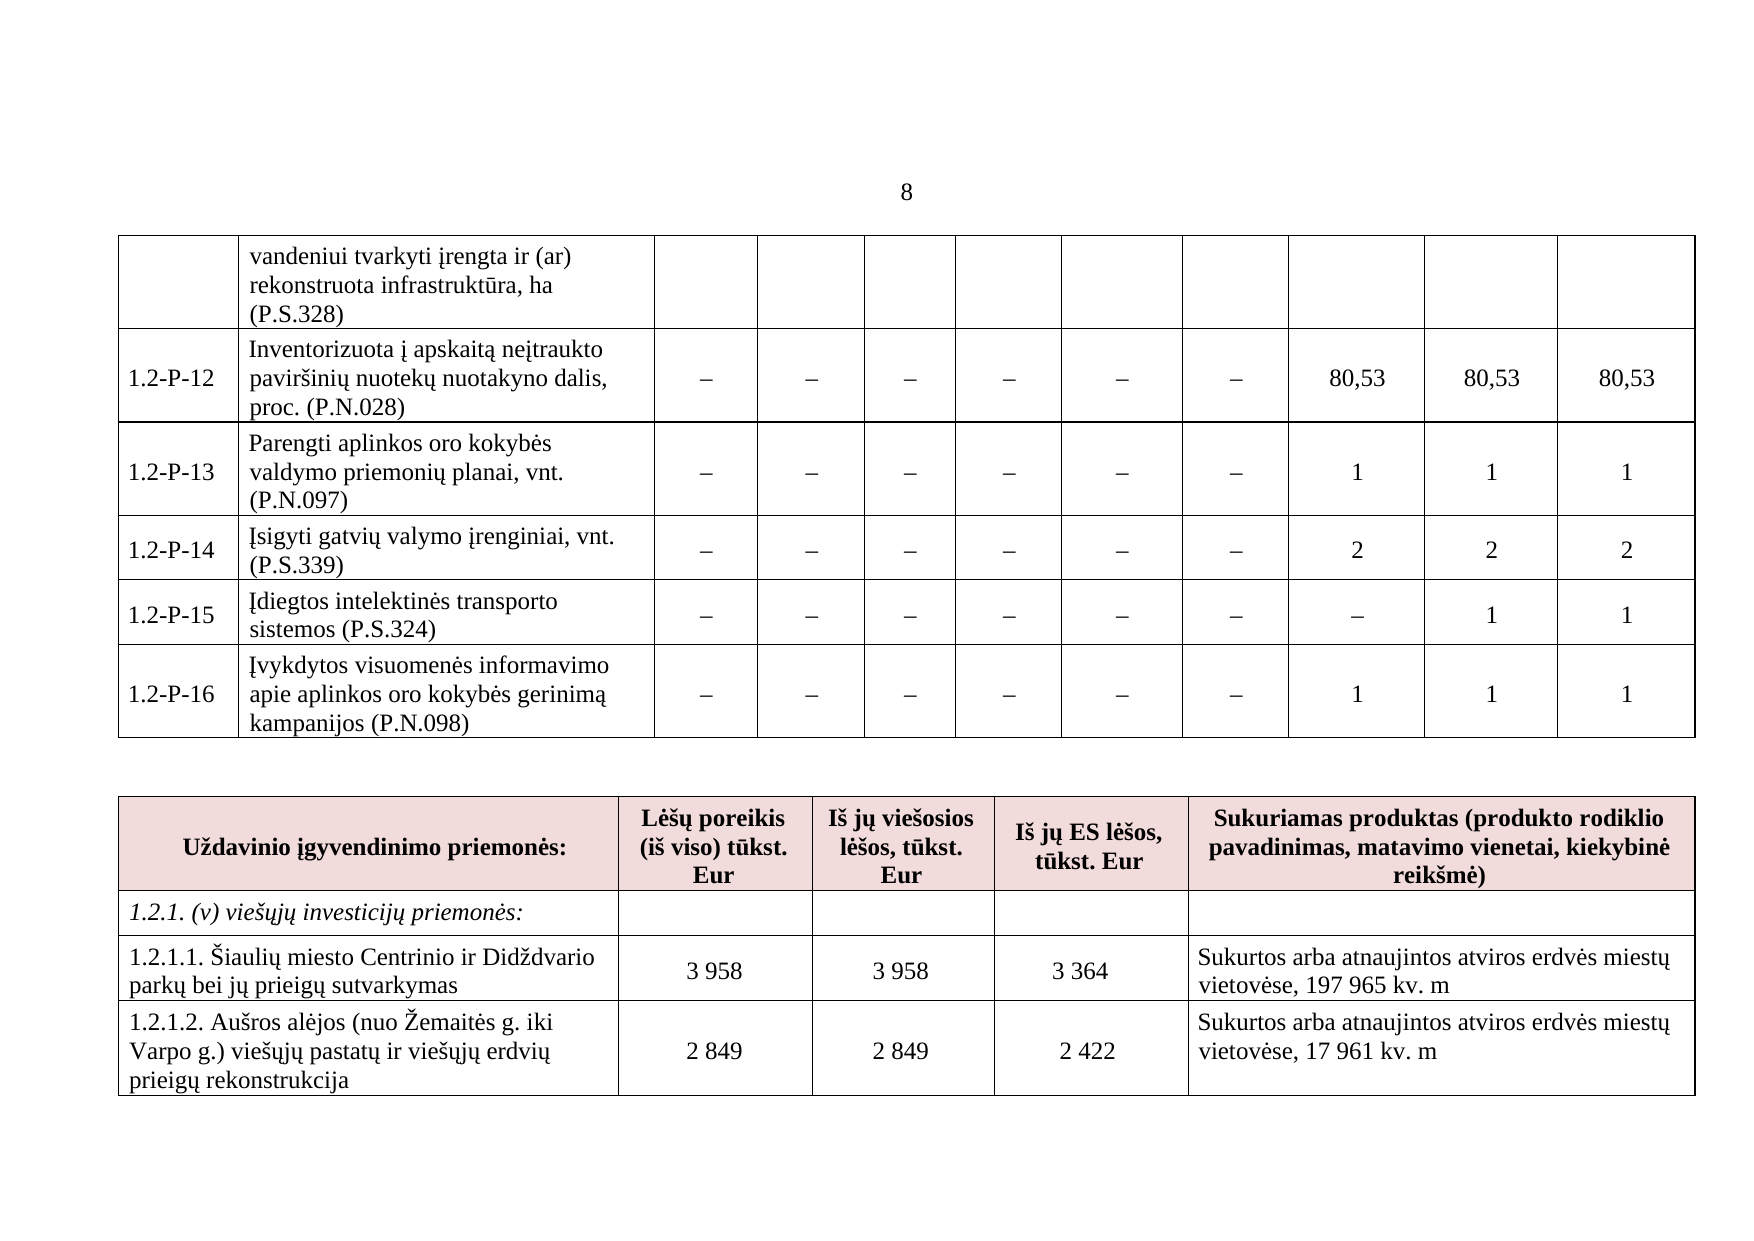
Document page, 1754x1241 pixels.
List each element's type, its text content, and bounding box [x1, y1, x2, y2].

table_cell – [655, 329, 757, 421]
table_cell – [1062, 645, 1182, 737]
table_cell – [1062, 329, 1182, 421]
table_cell Parengti aplinkos oro kokybės valdymo priemonių planai, vnt. (P.N.097) [239, 423, 654, 515]
table_cell 80,53 [1425, 329, 1557, 421]
table_cell – [1062, 580, 1182, 644]
table_cell – [758, 329, 864, 421]
table_cell – [655, 423, 757, 515]
table_cell 1 [1289, 645, 1424, 737]
table_cell Sukurtos arba atnaujintos atviros erdvės miestų vietovėse, 17 961 kv. m [1189, 1001, 1694, 1095]
table_cell [1062, 236, 1182, 328]
table_cell 1.2.1. (v) viešųjų investicijų priemonės: [119, 891, 618, 935]
table_cell – [655, 580, 757, 644]
table_cell 1 [1558, 645, 1694, 737]
table_cell – [758, 423, 864, 515]
table_cell Įsigyti gatvių valymo įrenginiai, vnt. (P.S.339) [239, 516, 654, 579]
table_cell – [956, 423, 1061, 515]
table_cell [1189, 891, 1694, 935]
table_cell – [1062, 423, 1182, 515]
table_cell 2 849 [619, 1001, 812, 1095]
table_cell – [1062, 516, 1182, 579]
table_cell – [758, 580, 864, 644]
table_cell [956, 236, 1061, 328]
table_cell – [956, 580, 1061, 644]
table_cell 3 958 [619, 936, 812, 1000]
table_cell 3 958 [813, 936, 994, 1000]
table_cell – [865, 645, 955, 737]
table_cell [1183, 236, 1288, 328]
table_cell 2 [1289, 516, 1424, 579]
table_cell 2 [1425, 516, 1557, 579]
table_cell Įvykdytos visuomenės informavimo apie aplinkos oro kokybės gerinimą kampanijos (P.N.098) [239, 645, 654, 737]
table_cell 2 [1558, 516, 1694, 579]
table_cell – [956, 329, 1061, 421]
table_header Iš jų viešosios lėšos, tūkst. Eur [813, 797, 994, 890]
table_cell 1 [1425, 645, 1557, 737]
table_cell – [758, 516, 864, 579]
table_cell Įdiegtos intelektinės transporto sistemos (P.S.324) [239, 580, 654, 644]
table_cell – [1183, 423, 1288, 515]
table_header Iš jų ES lėšos, tūkst. Eur [995, 797, 1188, 890]
table_cell 1.2-P-15 [119, 580, 238, 644]
table_cell 2 849 [813, 1001, 994, 1095]
table_cell 1 [1558, 580, 1694, 644]
table_cell – [956, 645, 1061, 737]
table_cell – [1183, 645, 1288, 737]
table_cell 1 [1558, 423, 1694, 515]
table_cell [995, 891, 1188, 935]
table_cell – [865, 329, 955, 421]
table_cell [119, 236, 238, 328]
table_header Lėšų poreikis (iš viso) tūkst. Eur [619, 797, 812, 890]
table_cell [758, 236, 864, 328]
table_cell [865, 236, 955, 328]
table_cell [1289, 236, 1424, 328]
table_cell 1.2.1.2. Aušros alėjos (nuo Žemaitės g. iki Varpo g.) viešųjų pastatų ir viešųjų erdvių prieigų rekonstrukcija [119, 1001, 618, 1095]
table_cell 1.2-P-16 [119, 645, 238, 737]
table_cell – [1183, 329, 1288, 421]
table_cell 1 [1289, 423, 1424, 515]
table_cell [655, 236, 757, 328]
table_cell – [1289, 580, 1424, 644]
table_cell – [865, 580, 955, 644]
table_cell [619, 891, 812, 935]
table_cell [813, 891, 994, 935]
table_cell – [655, 645, 757, 737]
table_cell [1425, 236, 1557, 328]
table_cell vandeniui tvarkyti įrengta ir (ar) rekonstruota infrastruktūra, ha (P.S.328) [239, 236, 654, 328]
table_cell Inventorizuota į apskaitą neįtraukto paviršinių nuotekų nuotakyno dalis, proc. (P.N.028) [239, 329, 654, 421]
table_cell [1558, 236, 1694, 328]
table_cell 3 364 [995, 936, 1188, 1000]
table_cell 1.2-P-14 [119, 516, 238, 579]
table_cell 1.2-P-12 [119, 329, 238, 421]
table_cell – [865, 516, 955, 579]
table_cell – [758, 645, 864, 737]
table_cell 1 [1425, 580, 1557, 644]
table_cell – [1183, 580, 1288, 644]
table_cell Sukurtos arba atnaujintos atviros erdvės miestų vietovėse, 197 965 kv. m [1189, 936, 1694, 1000]
table_cell 80,53 [1289, 329, 1424, 421]
table_cell 1.2.1.1. Šiaulių miesto Centrinio ir Didždvario parkų bei jų prieigų sutvarkymas [119, 936, 618, 1000]
table_cell – [655, 516, 757, 579]
table_cell – [865, 423, 955, 515]
table_cell 80,53 [1558, 329, 1694, 421]
table_cell – [956, 516, 1061, 579]
table_cell 1 [1425, 423, 1557, 515]
table_header Uždavinio įgyvendinimo priemonės: [119, 797, 618, 890]
table_cell – [1183, 516, 1288, 579]
table_cell 2 422 [995, 1001, 1188, 1095]
table_header Sukuriamas produktas (produkto rodiklio pavadinimas, matavimo vienetai, kiekybinė reikšmė) [1189, 797, 1694, 890]
table_cell 1.2-P-13 [119, 423, 238, 515]
